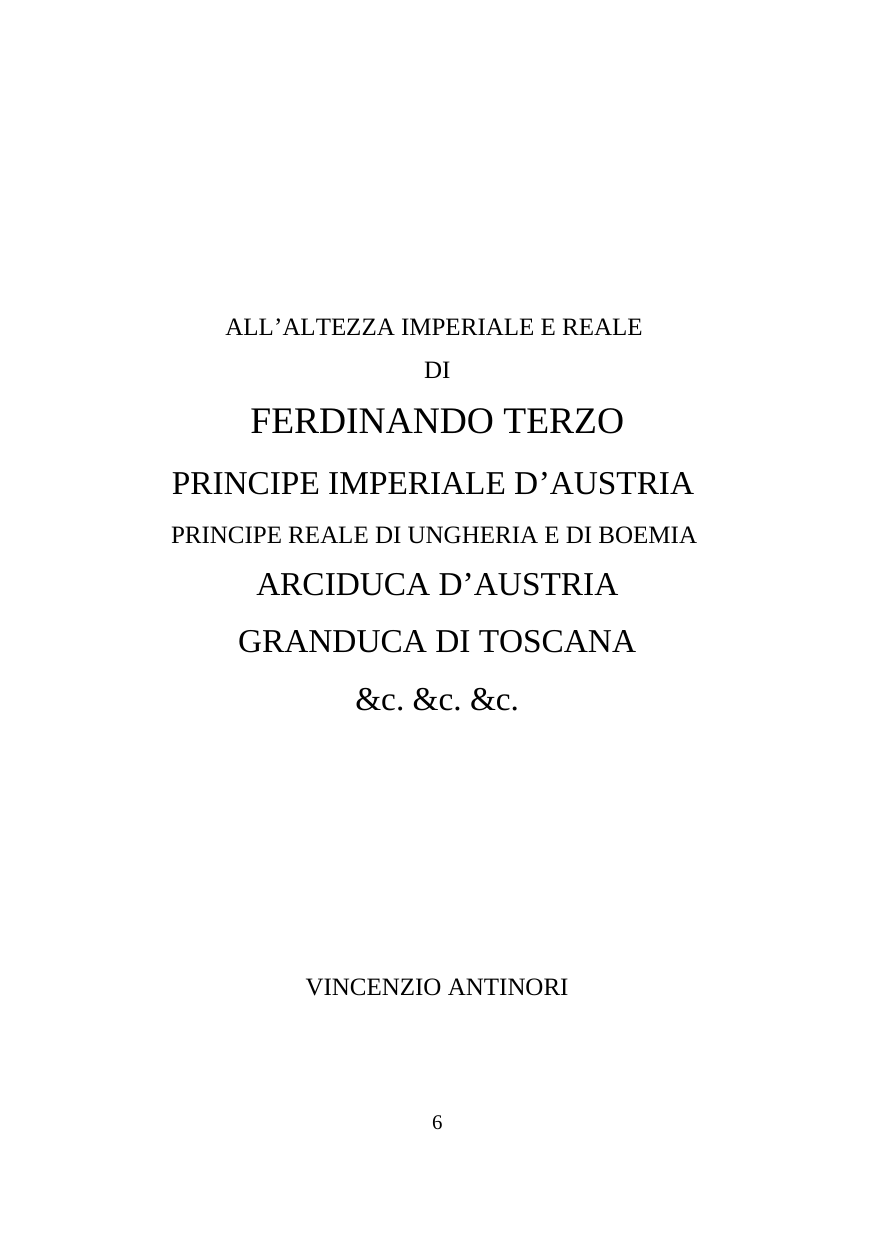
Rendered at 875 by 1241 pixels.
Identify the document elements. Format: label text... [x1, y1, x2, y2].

text FERDINANDO TERZO [106, 398, 768, 442]
text GRANDUCA DI TOSCANA [106, 621, 768, 659]
text &c. &c. &c. [106, 679, 768, 717]
text ALL’ALTEZZA IMPERIALE E REALE [106, 312, 768, 341]
text DI [106, 355, 768, 384]
text PRINCIPE REALE DI UNGHERIA E DI BOEMIA [106, 521, 768, 549]
text ARCIDUCA D’AUSTRIA [106, 564, 768, 602]
text VINCENZIO ANTINORI [106, 972, 768, 1001]
text PRINCIPE IMPERIALE D’AUSTRIA [106, 463, 768, 501]
